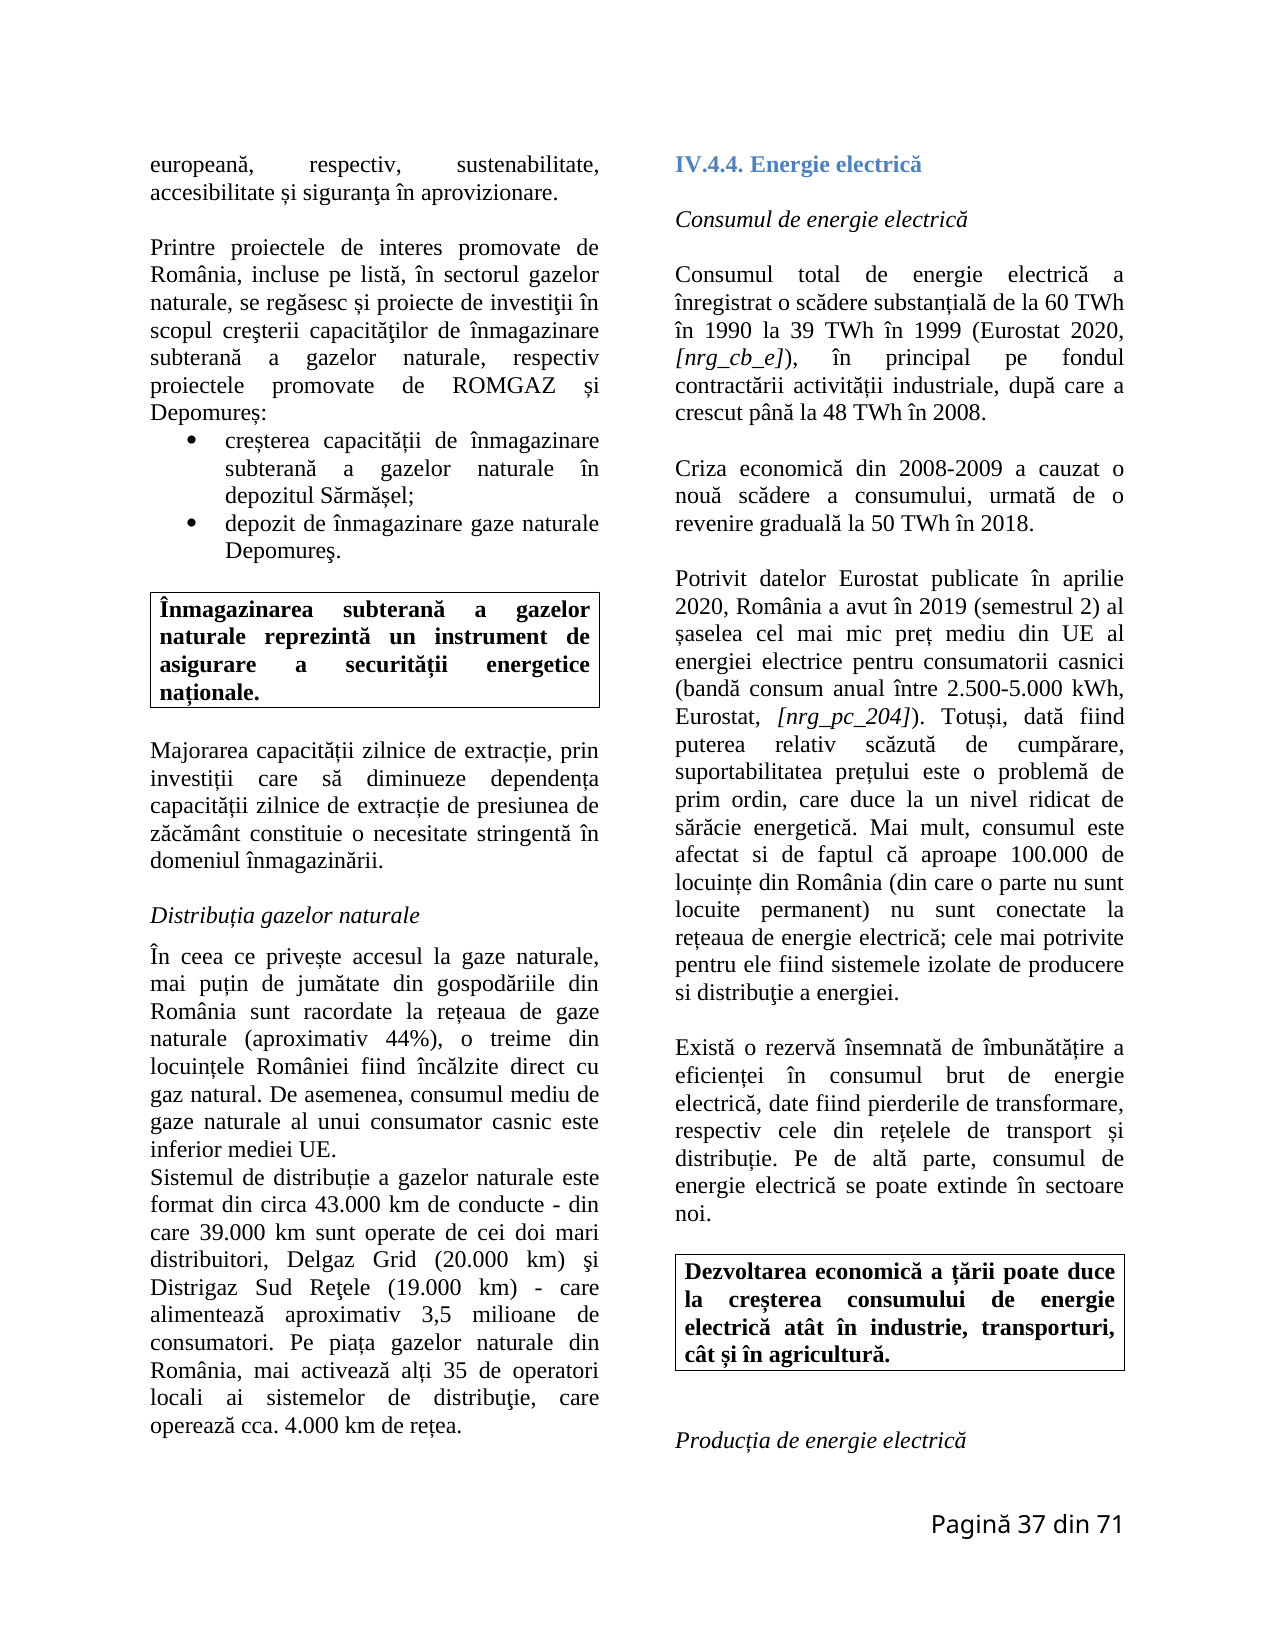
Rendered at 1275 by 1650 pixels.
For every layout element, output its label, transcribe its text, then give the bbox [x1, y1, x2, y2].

text În ceea ce privește accesul la gaze naturale, mai puțin de jumătate din gospodăriile din România sunt racordate la rețeaua de gaze naturale (aproximativ 44%), o treime din locuințele României fiind încălzite direct cu gaz natural. De asemenea, consumul mediu de gaze naturale al unui consumator casnic este inferior mediei UE. [150, 942, 600, 1162]
text Producția de energie electrică [675, 1426, 1125, 1454]
list creșterea capacității de înmagazinare subterană a gazelor naturale în depozitul Sărmășel; [187, 426, 600, 509]
text europeană, respectiv, sustenabilitate, accesibilitate și siguranţa în aprovizionare. [150, 150, 600, 205]
text Printre proiectele de interes promovate de România, incluse pe listă, în sectorul gazelor naturale, se regăsesc și proiecte de investiţii în scopul creşterii capacităţilor de înmagazinare subterană a gazelor naturale, respectiv proiectele promovate de ROMGAZ și Depomureș: [150, 233, 600, 426]
text Consumul total de energie electrică a înregistrat o scădere substanțială de la 60 TWh în 1990 la 39 TWh în 1999 (Eurostat 2020, [nrg_cb_e]), în principal pe fondul contractării activității industriale, după care a crescut până la 48 TWh în 2008. [675, 260, 1125, 426]
text Există o rezervă însemnată de îmbunătățire a eficienței în consumul brut de energie electrică, date fiind pierderile de transformare, respectiv cele din rețelele de transport și distribuție. Pe de altă parte, consumul de energie electrică se poate extinde în sectoare noi. [675, 1033, 1125, 1227]
subtitle IV.4.4. Energie electrică [675, 150, 1125, 178]
text Distribuția gazelor naturale [150, 902, 600, 929]
list depozit de înmagazinare gaze naturale Depomureş. [187, 509, 600, 564]
text Dezvoltarea economică a țării poate duce la creșterea consumului de energie electrică atât în industrie, transporturi, cât și în agricultură. [676, 1255, 1124, 1370]
text Înmagazinarea subterană a gazelor naturale reprezintă un instrument de asigurare a securității energetice naționale. [151, 593, 599, 707]
text Criza economică din 2008-2009 a cauzat o nouă scădere a consumului, urmată de o revenire graduală la 50 TWh în 2018. [675, 454, 1125, 536]
text Sistemul de distribuție a gazelor naturale este format din circa 43.000 km de conducte - din care 39.000 km sunt operate de cei doi mari distribuitori, Delgaz Grid (20.000 km) şi Distrigaz Sud Reţele (19.000 km) - care alimentează aproximativ 3,5 milioane de consumatori. Pe piața gazelor naturale din România, mai activează alți 35 de operatori locali ai sistemelor de distribuţie, care operează cca. 4.000 km de rețea. [150, 1162, 600, 1438]
text Potrivit datelor Eurostat publicate în aprilie 2020, România a avut în 2019 (semestrul 2) al șaselea cel mai mic preț mediu din UE al energiei electrice pentru consumatorii casnici (bandă consum anual între 2.500-5.000 kWh, Eurostat, [nrg_pc_204]). Totuși, dată fiind puterea relativ scăzută de cumpărare, suportabilitatea prețului este o problemă de prim ordin, care duce la un nivel ridicat de sărăcie energetică. Mai mult, consumul este afectat si de faptul că aproape 100.000 de locuințe din România (din care o parte nu sunt locuite permanent) nu sunt conectate la rețeaua de energie electrică; cele mai potrivite pentru ele fiind sistemele izolate de producere si distribuţie a energiei. [675, 564, 1125, 1006]
text Majorarea capacității zilnice de extracție, prin investiții care să diminueze dependența capacității zilnice de extracție de presiunea de zăcământ constituie o necesitate stringentă în domeniul înmagazinării. [150, 736, 600, 874]
text Consumul de energie electrică [675, 205, 1125, 233]
